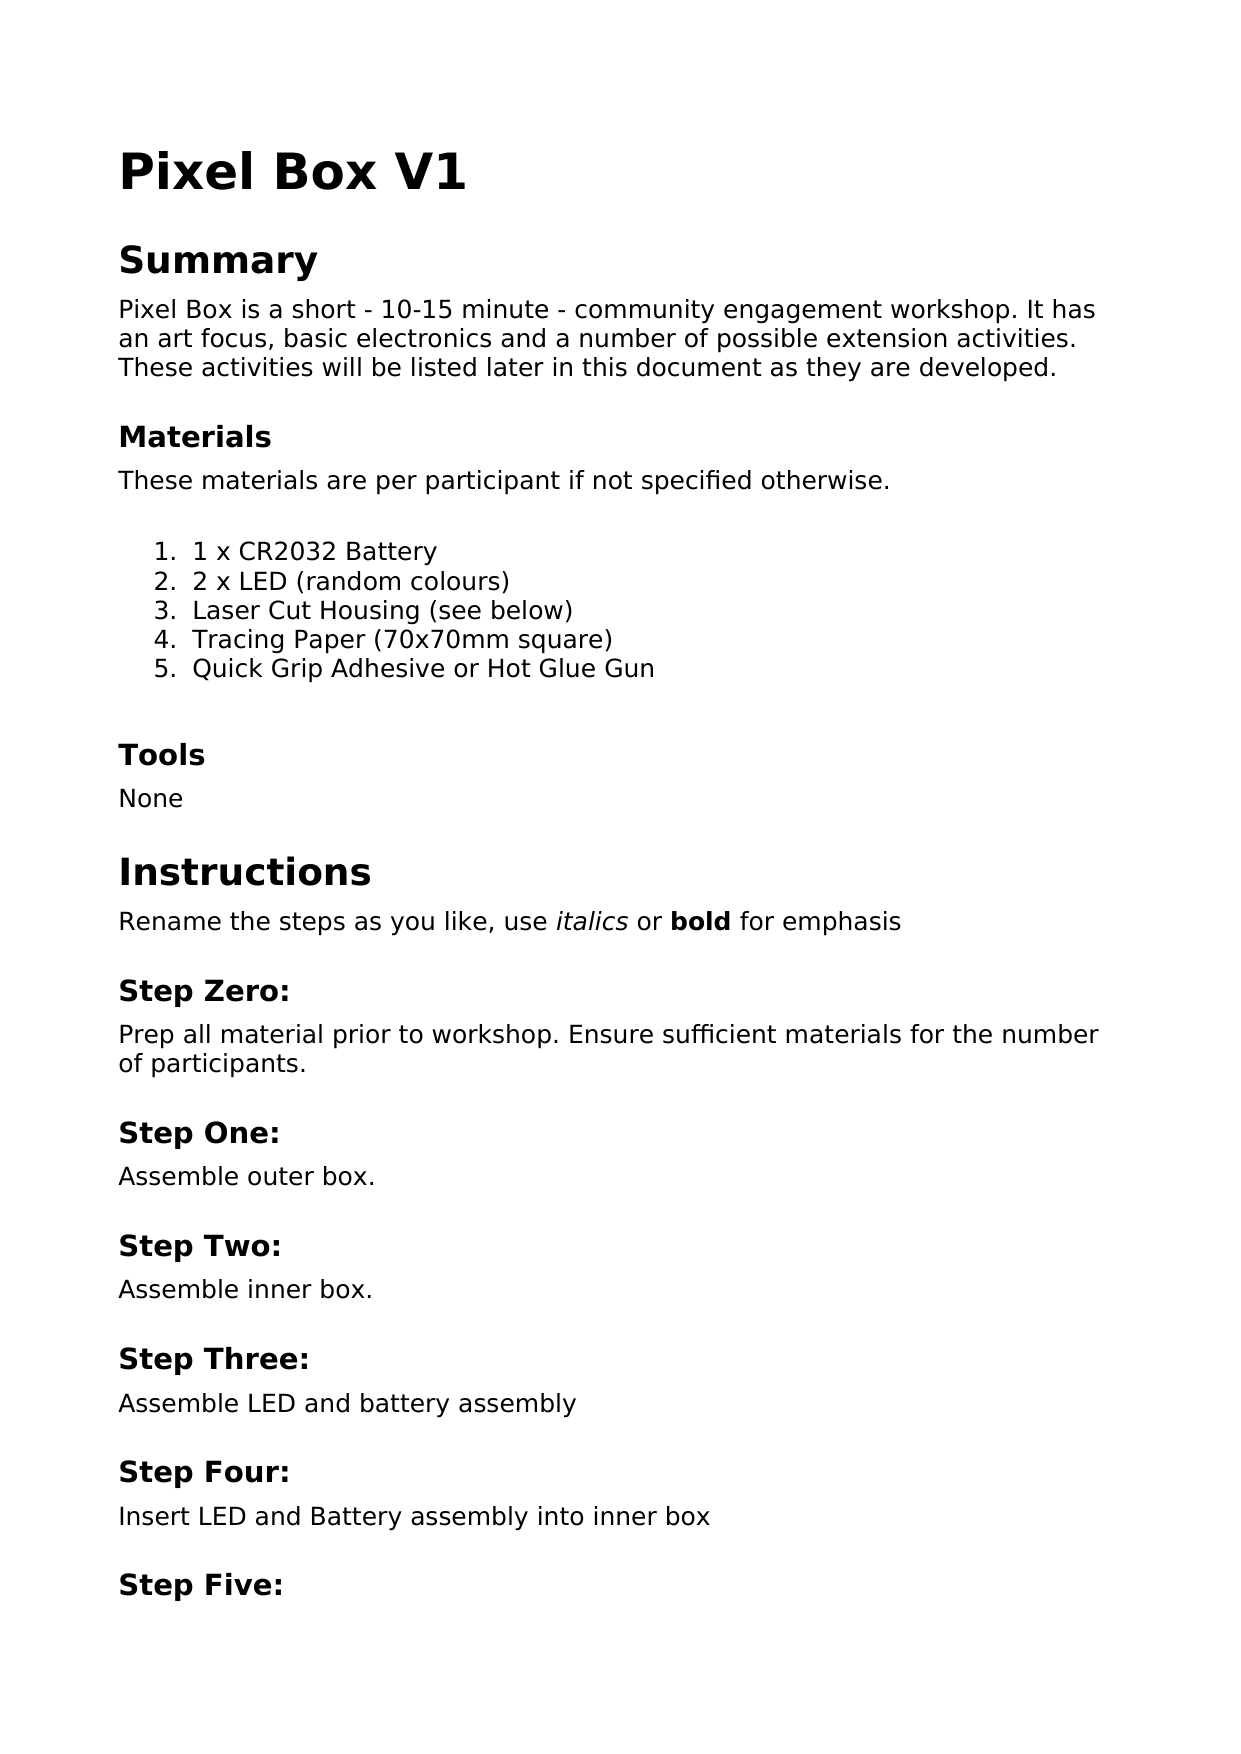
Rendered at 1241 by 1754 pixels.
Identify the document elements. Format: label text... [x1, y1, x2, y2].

subtitle Instructions [118, 851, 1122, 895]
list Laser Cut Housing (see below) [177, 596, 1122, 625]
text Prep all material prior to workshop. Ensure sufficient materials for the number of participants. [118, 1020, 1122, 1079]
subtitle Step Zero: [118, 974, 1122, 1008]
subtitle Step Four: [118, 1456, 1122, 1489]
list Tracing Paper (70x70mm square) [177, 625, 1122, 654]
subtitle Tools [118, 738, 1122, 772]
subtitle Step One: [118, 1116, 1122, 1150]
subtitle Materials [118, 420, 1122, 454]
subtitle Pixel Box V1 [118, 143, 1122, 201]
list Quick Grip Adhesive or Hot Glue Gun [177, 654, 1122, 683]
list 1 x CR2032 Battery [177, 538, 1122, 567]
text Rename the steps as you like, use italics or bold for emphasis [118, 907, 1122, 936]
subtitle Summary [118, 239, 1122, 282]
text None [118, 784, 1122, 813]
text These materials are per participant if not specified otherwise. [118, 466, 1122, 496]
subtitle Step Two: [118, 1229, 1122, 1263]
subtitle Step Three: [118, 1342, 1122, 1376]
text Assemble LED and battery assembly [118, 1389, 1122, 1418]
text Assemble outer box. [118, 1163, 1122, 1192]
list 2 x LED (random colours) [177, 567, 1122, 596]
text Pixel Box is a short - 10-15 minute - community engagement workshop. It has an art focus, basic electronics and a number of possible extension activities. These activities will be listed later in this document as they are developed. [118, 295, 1122, 382]
text Insert LED and Battery assembly into inner box [118, 1502, 1122, 1531]
text Assemble inner box. [118, 1276, 1122, 1305]
subtitle Step Five: [118, 1569, 1122, 1603]
